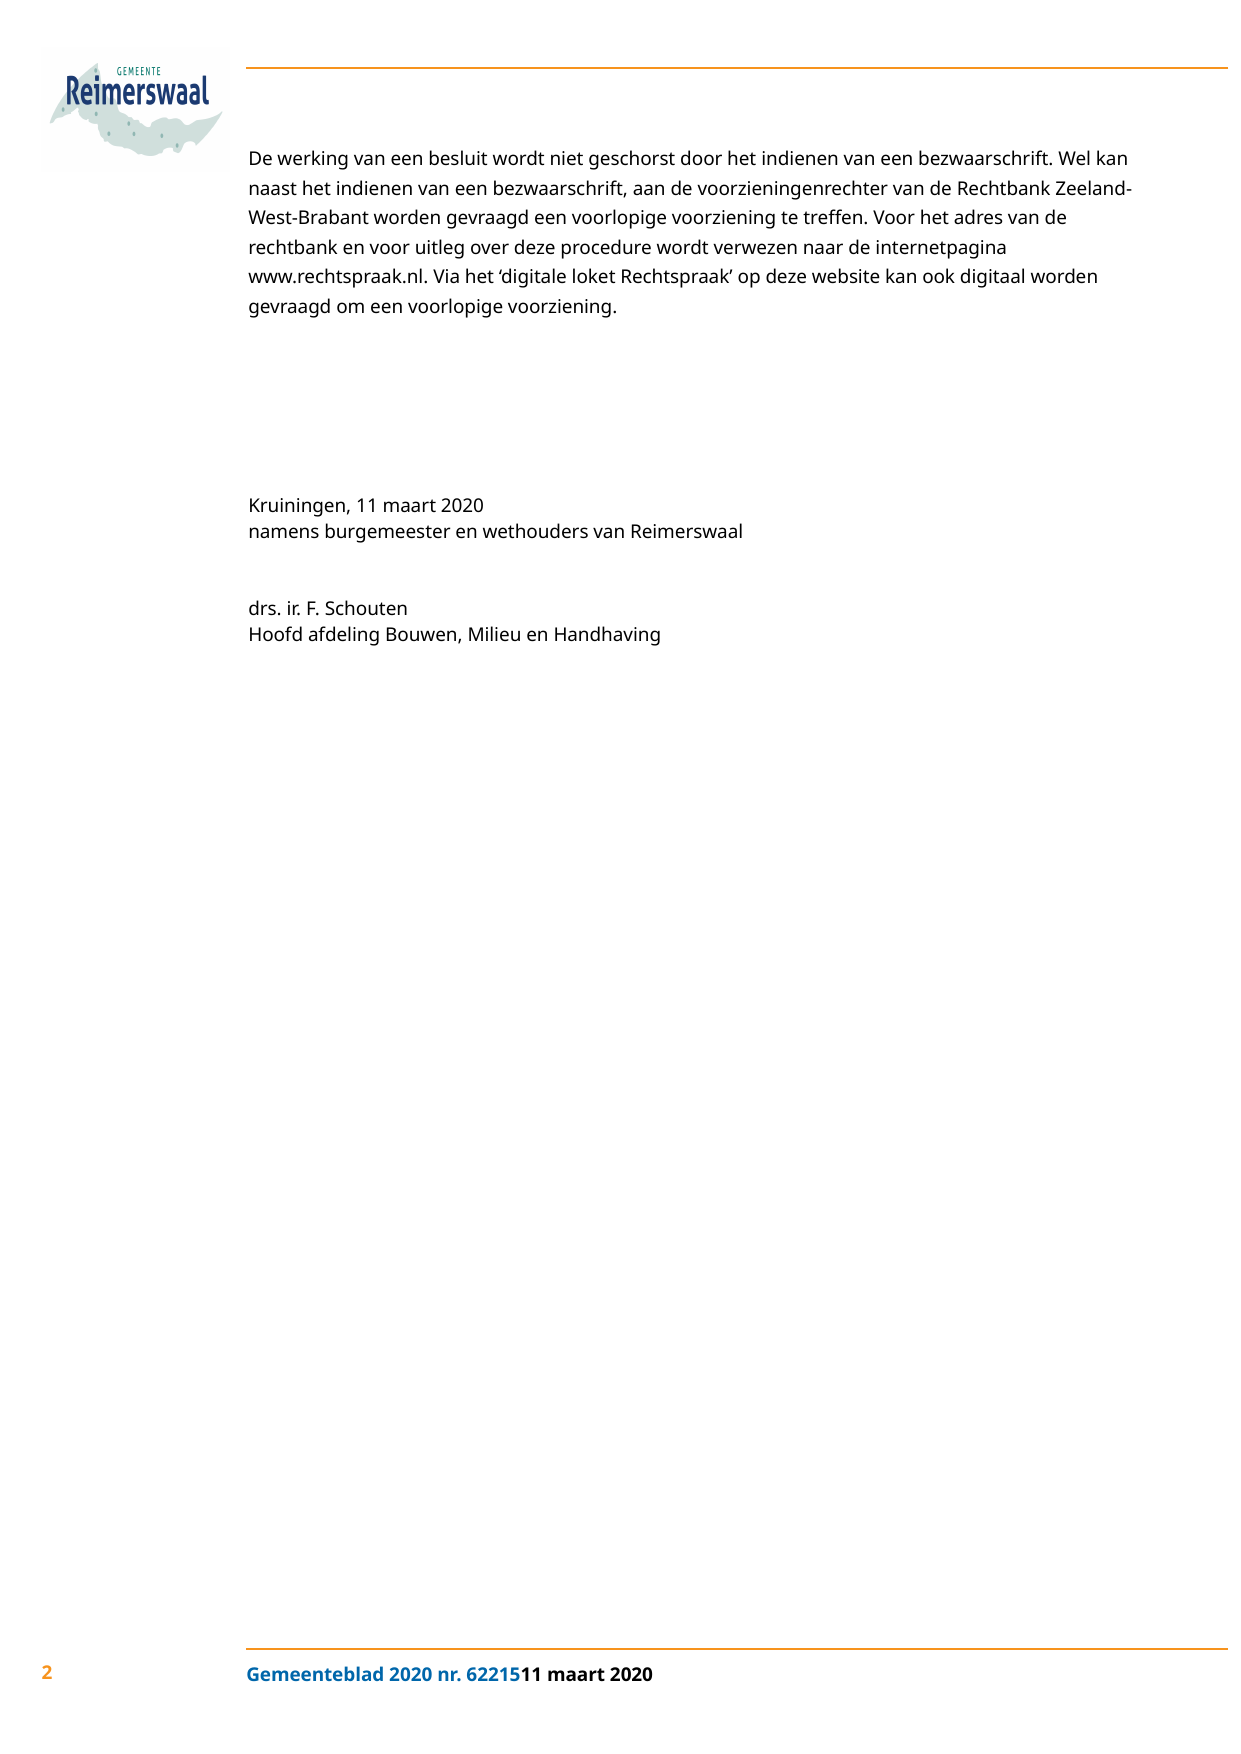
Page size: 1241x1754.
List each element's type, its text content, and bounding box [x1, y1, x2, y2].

text De werking van een besluit wordt niet geschorst door het indienen van een bezwaarschrift. Wel kan naast het indienen van een bezwaarschrift, aan de voorzieningenrechter van de Rechtbank Zeeland-West-Brabant worden gevraagd een voorlopige voorziening te treffen. Voor het adres van de rechtbank en voor uitleg over deze procedure wordt verwezen naar de internetpagina www.rechtspraak.nl. Via het ‘digitale loket Rechtspraak’ op deze website kan ook digitaal worden gevraagd om een voorlopige voorziening. [248, 145, 1152, 319]
text drs. ir. F. Schouten [248, 595, 1152, 621]
text Hoofd afdeling Bouwen, Milieu en Handhaving [248, 621, 1152, 647]
text namens burgemeester en wethouders van Reimerswaal [248, 518, 1152, 544]
picture [41, 47, 231, 172]
text Kruiningen, 11 maart 2020 [248, 492, 1152, 518]
